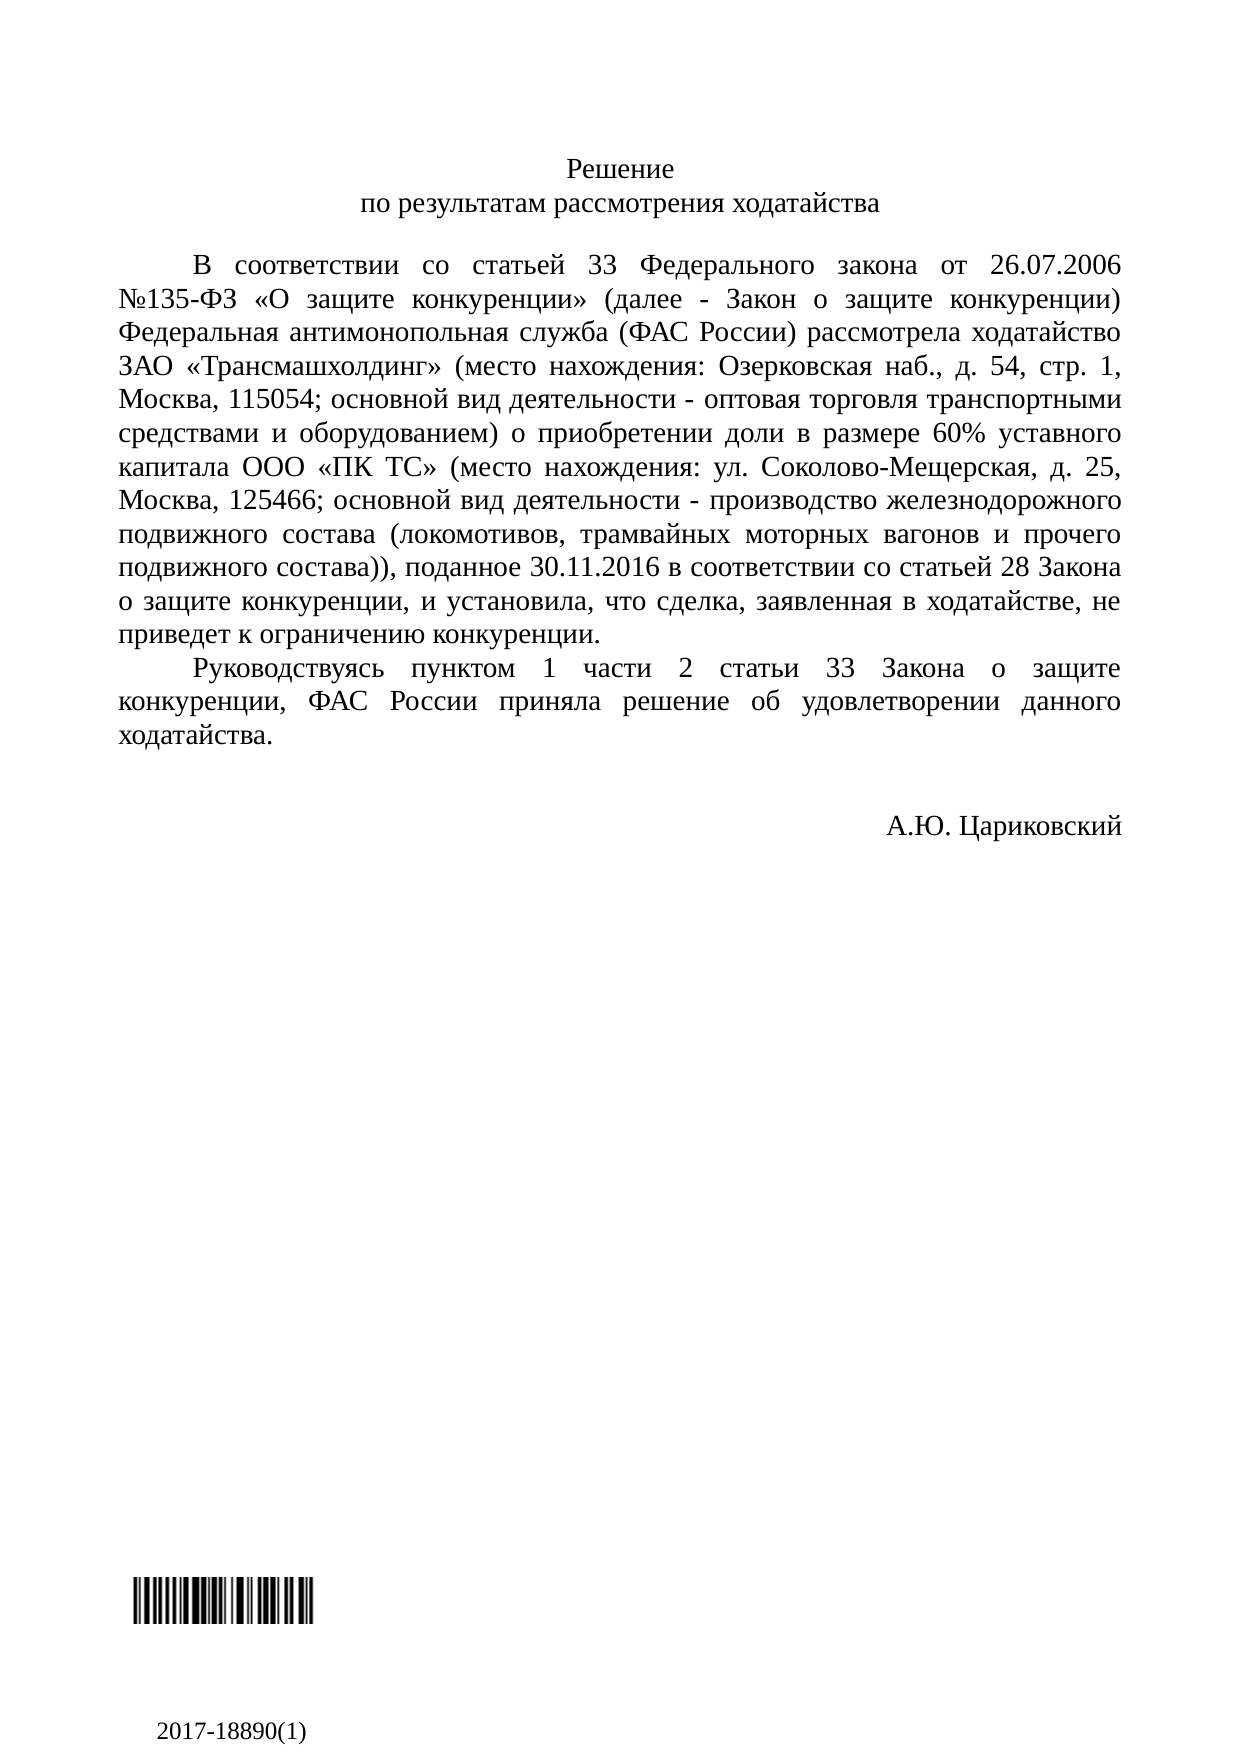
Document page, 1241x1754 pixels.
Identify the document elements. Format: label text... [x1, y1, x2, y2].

text Руководствуясь пунктом 1 части 2 статьи 33 Закона о защите конкуренции, ФАС России приняла решение об удовлетворении данного ходатайства. [118, 650, 1122, 751]
text по результатам рассмотрения ходатайства [118, 185, 1122, 219]
text А.Ю. Цариковский [118, 808, 1122, 842]
text Решение [118, 152, 1122, 185]
text В соответствии со статьей 33 Федерального закона от 26.07.2006 №135‑ФЗ «О защите конкуренции» (далее - Закон о защите конкуренции) Федеральная антимонопольная служба (ФАС России) рассмотрела ходатайство ЗАО «Трансмашхолдинг» (место нахождения: Озерковская наб., д. 54, стр. 1, Москва, 115054; основной вид деятельности - оптовая торговля транспортными средствами и оборудованием) о приобретении доли в размере 60% уставного капитала ООО «ПК ТС» (место нахождения: ул. Соколово-Мещерская, д. 25, Москва, 125466; основной вид деятельности - производство железнодорожного подвижного состава (локомотивов, трамвайных моторных вагонов и прочего подвижного состава)), поданное 30.11.2016 в соответствии со статьей 28 Закона о защите конкуренции, и установила, что сделка, заявленная в ходатайстве, не приведет к ограничению конкуренции. [118, 247, 1122, 650]
picture [118, 1577, 331, 1624]
